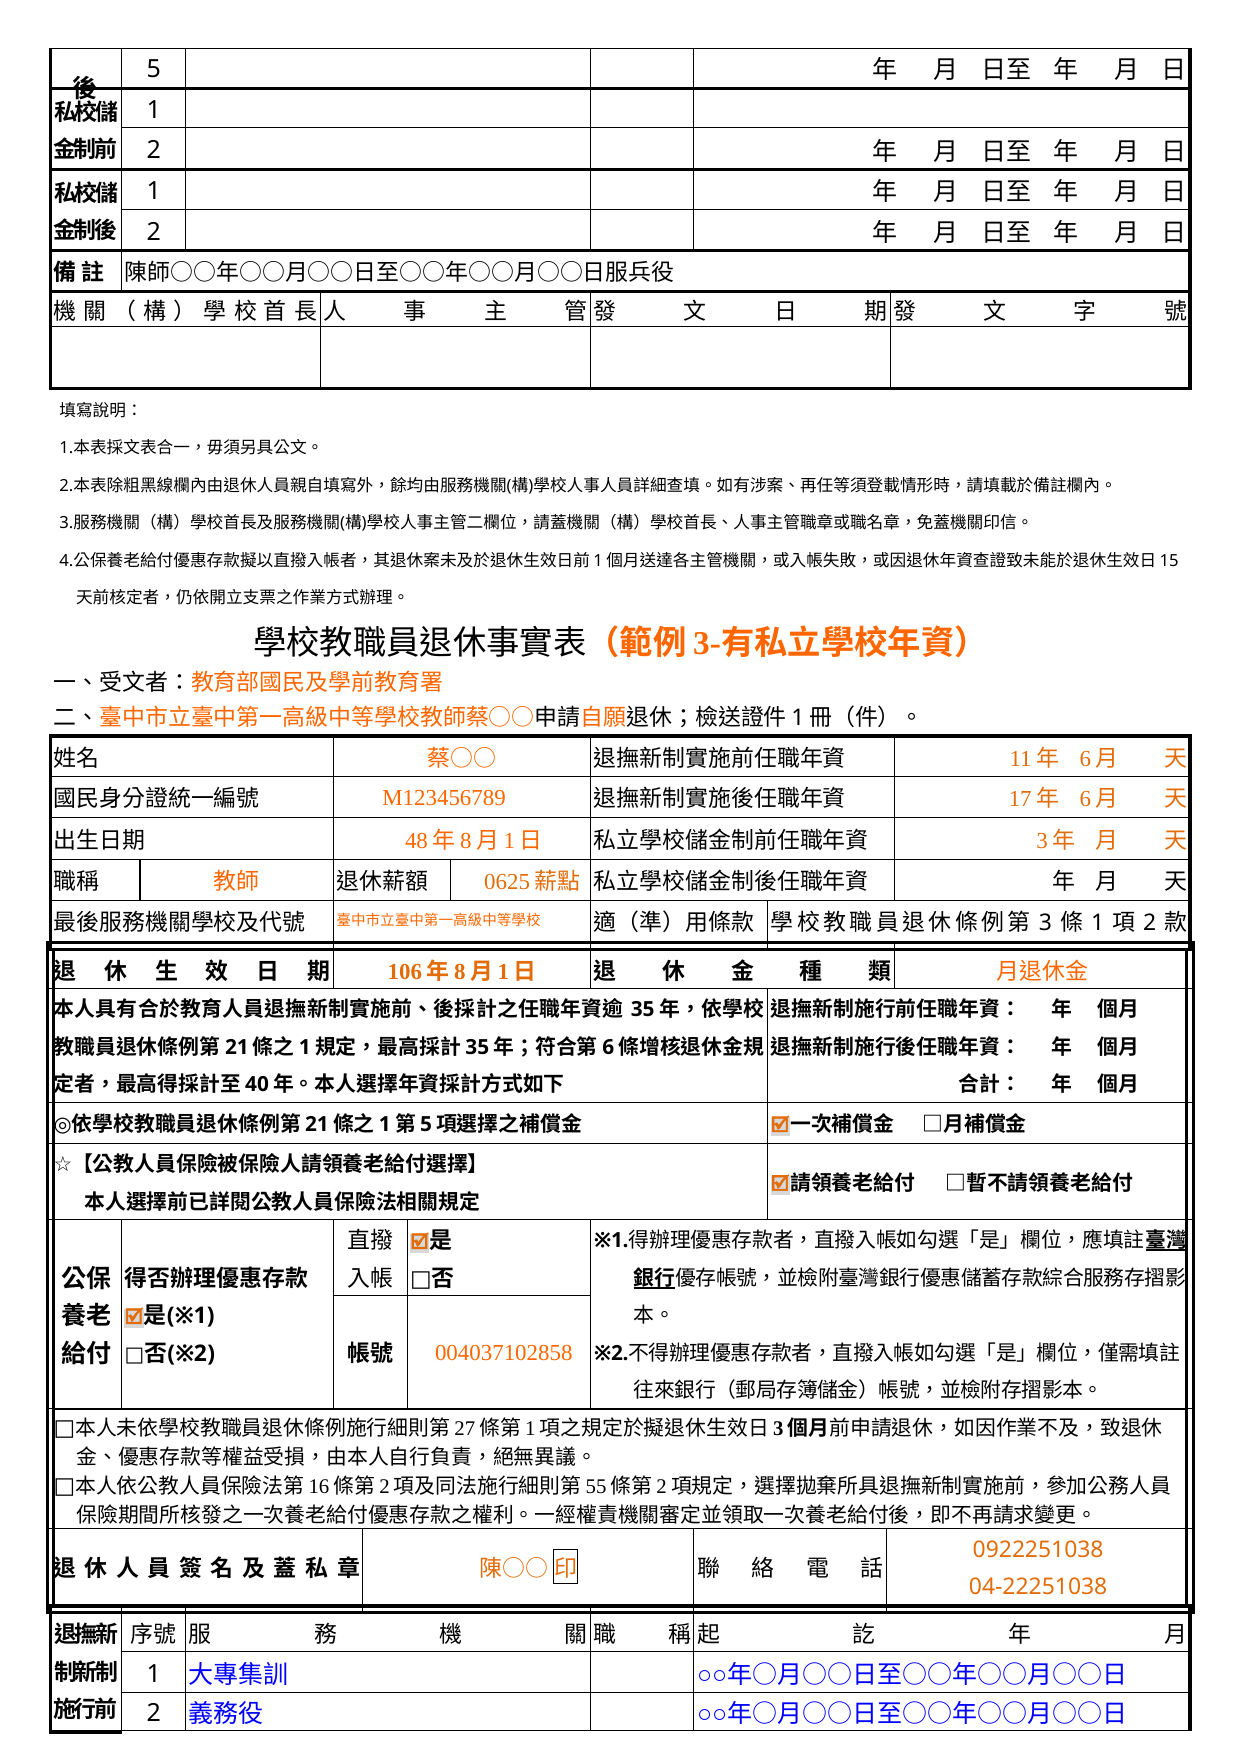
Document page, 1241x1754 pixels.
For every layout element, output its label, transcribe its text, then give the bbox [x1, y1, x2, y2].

table_cell 國民身分證統一編號 [52, 777, 333, 817]
table_cell 私立學校儲金制前任職年資 [591, 818, 894, 858]
table_cell ○○年○月○○日至○○年○○月○○日 [694, 1652, 1188, 1692]
table_cell 私校儲金制後 [52, 171, 121, 249]
table_cell 0922251038 04-22251038 [887, 1529, 1185, 1604]
table_cell ◎依學校教職員退休條例第21條之1第5項選擇之補償金 [55, 1103, 767, 1143]
table_cell [52, 327, 320, 387]
table_cell 發文字號 [891, 293, 1188, 326]
table_cell 年 月 日至 年 月 日 [694, 128, 1188, 168]
table_cell 臺中市立臺中第一高級中等學校A101K0000U [334, 901, 590, 941]
table_cell [186, 128, 590, 168]
table_cell 私校儲金制前 [52, 90, 121, 168]
table_cell 退撫新制實施前任職年資 [591, 738, 894, 776]
table_cell 5 [122, 49, 185, 87]
table_cell 退撫新制實施後任職年資 [591, 777, 894, 817]
text 填寫說明： [59, 390, 1181, 428]
table_cell 1 [122, 1652, 185, 1692]
table_cell 2 [122, 210, 185, 249]
table_cell 1 [122, 90, 185, 127]
list 3.服務機關（構）學校首長及服務機關(構)學校人事主管二欄位，請蓋機關（構）學校首長、人事主管職章或職名章，免蓋機關印信。 [59, 503, 1181, 540]
table_cell 聯絡電話 [694, 1529, 886, 1604]
table_cell 退休人員簽名及蓋私章 [55, 1529, 362, 1604]
table_cell [186, 210, 590, 249]
table_cell 退撫新制新制施行前 [52, 1614, 121, 1730]
list 2.本表除粗黑線欄內由退休人員親自填寫外，餘均由服務機關(構)學校人事人員詳細查填。如有涉案、再任等須登載情形時，請填載於備註欄內。 [59, 465, 1181, 503]
table_cell 004037102858 [408, 1296, 590, 1407]
table_cell 年 月 日至 年 月 日 [694, 171, 1188, 208]
table_cell 人事主管 [321, 293, 590, 326]
table_cell 月退休金 [895, 951, 1185, 988]
table_cell 是 □否 [408, 1220, 590, 1295]
table_cell 1 [122, 171, 185, 208]
table_cell 退休金種類 [591, 951, 894, 988]
table_header 學校教職員退休事實表（範例3-有私立學校年資） [50, 615, 1190, 664]
table_cell [895, 944, 1188, 948]
table_cell 直撥 入帳 [334, 1220, 407, 1295]
table_cell □本人未依學校教職員退休條例施行細則第27條第1項之規定於擬退休生效日3個月前申請退休，如因作業不及，致退休金、優惠存款等權益受損，由本人自行負責，絕無異議。 □本人依公教人員保險法第16條第2項及同法施行細則第55條第2項規定，選擇拋棄所具退撫新制實施前，參加公務人員保險期間所核發之一次養老給付優惠存款之權利。一經權責機關審定並領取一次養老給付後，即不再請求變更。 [55, 1410, 1185, 1528]
table_cell 出生日期 [52, 818, 333, 858]
table_cell 蔡○○ [334, 738, 590, 776]
table_cell 退休生效日期 [55, 951, 333, 988]
table_cell ○○年○月○○日至○○年○○月○○日 [694, 1693, 1188, 1730]
table_cell [186, 171, 590, 208]
table_cell 陳○○ 印 [363, 1529, 693, 1604]
table_cell 年 月 日至 年 月 日 [694, 210, 1188, 249]
table_cell [334, 944, 590, 948]
table_cell 年 月 天 [895, 860, 1188, 900]
table_cell 一、受文者：教育部國民及學前教育署 二、臺中市立臺中第一高級中等學校教師蔡○○申請自願退休；檢送證件1冊（件）。 [50, 664, 1190, 734]
table_cell [591, 944, 767, 948]
table_cell 學校教職員退休條例第3條1項2款 [768, 901, 1188, 941]
table_cell 起訖年月 [694, 1614, 1188, 1651]
table_cell [591, 49, 693, 87]
table_cell [321, 327, 590, 387]
table_cell 帳號 [334, 1296, 407, 1407]
table_cell [591, 1693, 693, 1730]
table_cell 公保 養老 給付 [55, 1220, 121, 1407]
table_cell 得否辦理優惠存款 是(※1) □否(※2) [122, 1220, 333, 1407]
table_cell [186, 49, 590, 87]
table_cell 17年 6月 天 [895, 777, 1188, 817]
table_cell 0625薪點 [451, 860, 590, 900]
table_cell 發文日期 [591, 293, 890, 326]
table_cell [591, 171, 693, 208]
table_cell [694, 90, 1188, 127]
table_cell [52, 944, 333, 948]
table_cell 2 [122, 1693, 185, 1730]
table_cell 備 註 [52, 252, 121, 290]
table_cell 大專集訓 [186, 1652, 590, 1692]
table_cell ※1.得辦理優惠存款者，直撥入帳如勾選「是」欄位，應填註臺灣銀行優存帳號，並檢附臺灣銀行優惠儲蓄存款綜合服務存摺影本。 ※2.不得辦理優惠存款者，直撥入帳如勾選「是」欄位，僅需填註往來銀行（郵局存簿儲金）帳號，並檢附存摺影本。 [591, 1220, 1185, 1407]
table_cell 義務役 [186, 1693, 590, 1730]
table_cell 年 月 日至 年 月 日 [694, 49, 1188, 87]
table_cell 姓名 [52, 738, 333, 776]
table_cell 私立學校儲金制後任職年資 [591, 860, 894, 900]
table_cell 序號 [122, 1614, 185, 1651]
table_cell 退撫新制施行前任職年資： 年 個月 退撫新制施行後任職年資： 年 個月 合計： 年 個月 [768, 989, 1185, 1102]
table_cell 機關（構）學校首長 [52, 293, 320, 326]
table_cell [591, 128, 693, 168]
table_cell [768, 944, 894, 948]
table_cell [591, 90, 693, 127]
table_cell 請領養老給付 □暫不請領養老給付 [768, 1144, 1185, 1219]
table_cell ☆【公教人員保險被保險人請領養老給付選擇】 本人選擇前已詳閱公教人員保險法相關規定 [55, 1144, 767, 1219]
table_cell 適（準）用條款 [591, 901, 767, 941]
table_cell [591, 327, 890, 387]
table_cell 服務機關 [186, 1614, 590, 1651]
table_cell 11年 6月 天 [895, 738, 1188, 776]
table_cell [186, 90, 590, 127]
table_cell 3年 月 天 [895, 818, 1188, 858]
table_cell M123456789 [334, 777, 590, 817]
table_cell [591, 1652, 693, 1692]
table_cell 退休薪額 [334, 860, 450, 900]
table_cell 陳師○○年○○月○○日至○○年○○月○○日服兵役 [122, 252, 1188, 290]
list 4.公保養老給付優惠存款擬以直撥入帳者，其退休案未及於退休生效日前1個月送達各主管機關，或入帳失敗，或因退休年資查證致未能於退休生效日15 天前核定者，仍依開立支票之作業方式辦理。 [59, 540, 1181, 615]
list 1.本表採文表合一，毋須另具公文。 [59, 428, 1181, 465]
table_cell 職稱 [591, 1614, 693, 1651]
table_cell 職稱 [52, 860, 139, 900]
table_cell 106年8月1日 [334, 951, 590, 988]
table_cell 一次補償金 □月補償金 [768, 1103, 1185, 1143]
table_cell 最後服務機關學校及代號 [52, 901, 333, 941]
table_cell 本人具有合於教育人員退撫新制實施前、後採計之任職年資逾35年，依學校教職員退休條例第21條之1規定，最高採計35年；符合第6條增核退休金規定者，最高得採計至40年。本人選擇年資採計方式如下 [55, 989, 767, 1102]
table_cell [891, 327, 1188, 387]
table_cell 48年8月1日 [334, 818, 590, 858]
table_cell [591, 210, 693, 249]
table_cell 2 [122, 128, 185, 168]
table_cell 教師 [141, 860, 333, 900]
